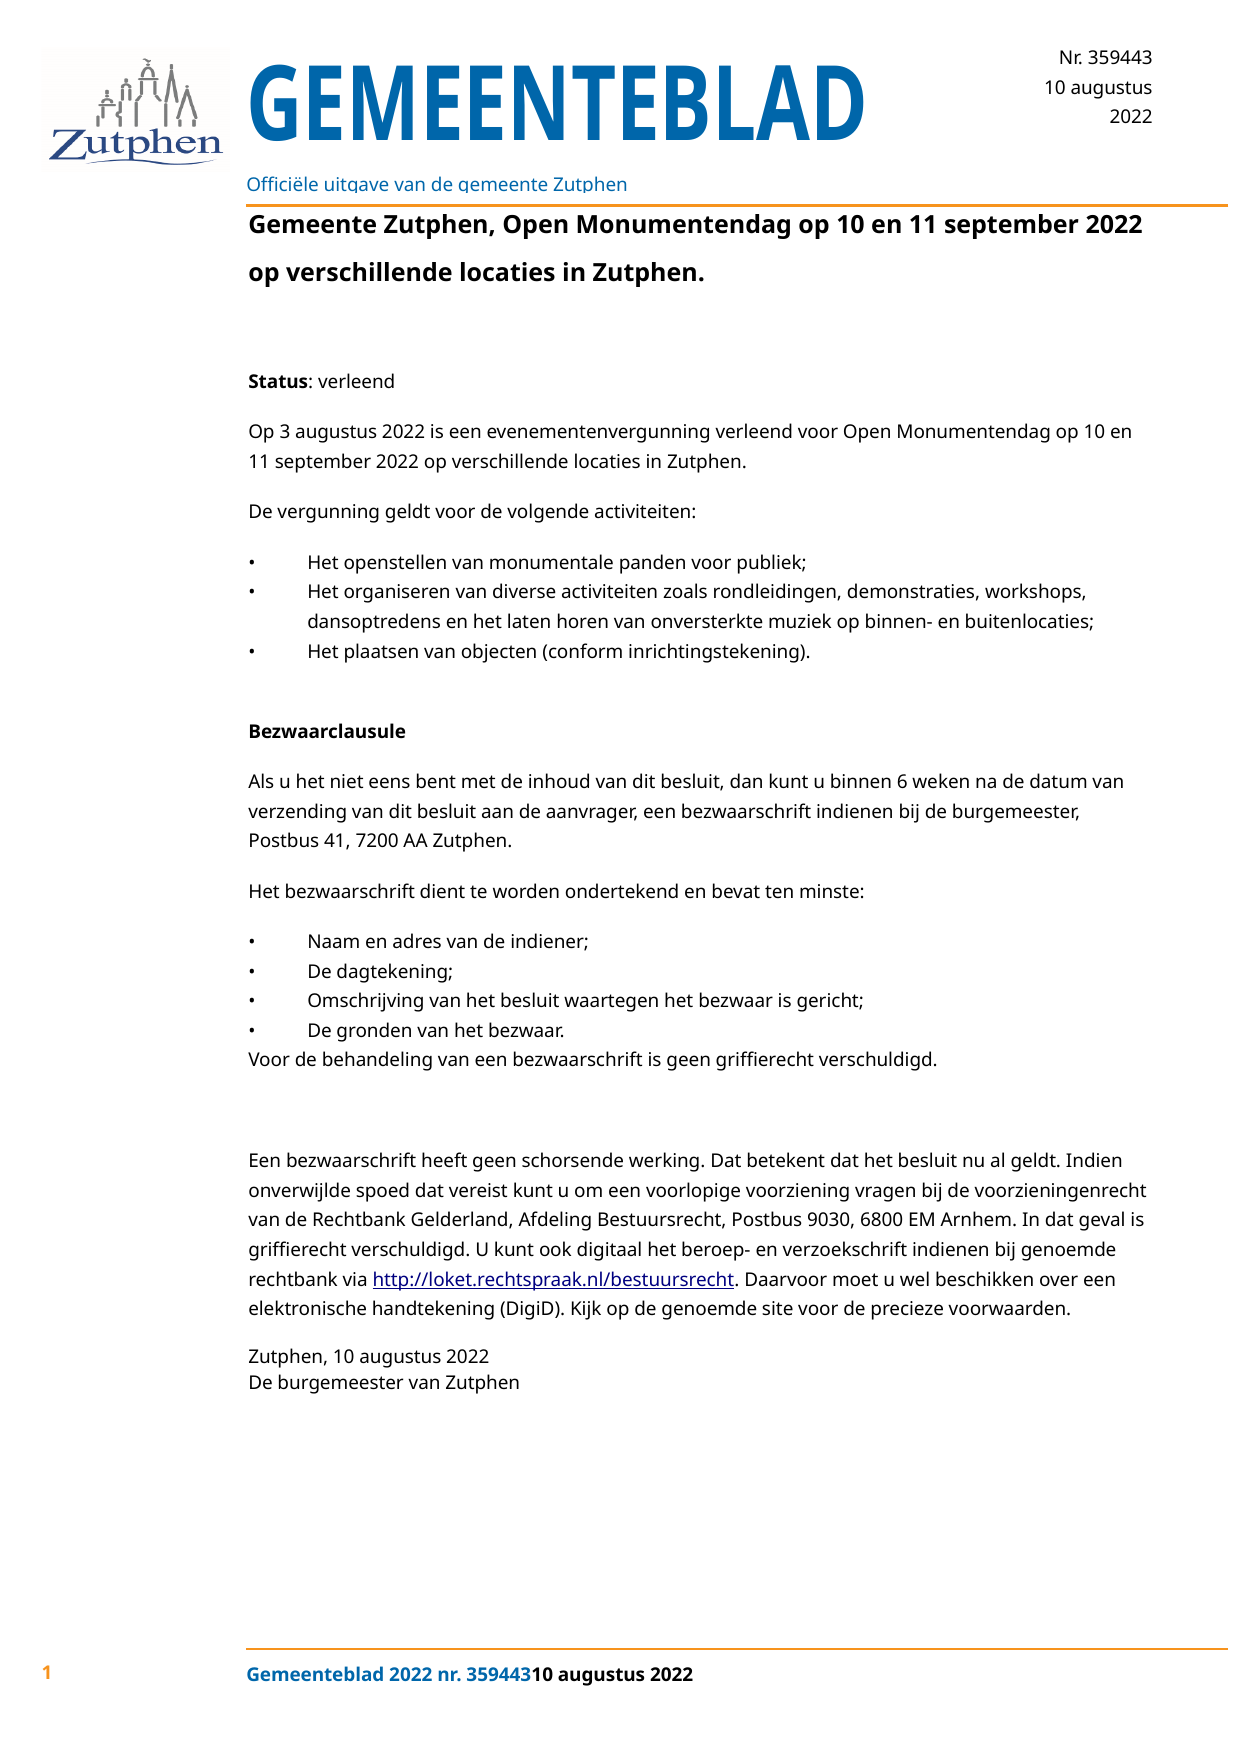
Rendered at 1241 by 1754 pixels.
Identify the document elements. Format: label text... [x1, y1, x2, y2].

list De gronden van het bezwaar. [248, 1017, 1152, 1043]
text De burgemeester van Zutphen [248, 1369, 1152, 1395]
text Op 3 augustus 2022 is een evenementenvergunning verleend voor Open Monumentendag op 10 en 11 september 2022 op verschillende locaties in Zutphen. [248, 419, 1152, 474]
text Het bezwaarschrift dient te worden ondertekend en bevat ten minste: [248, 878, 1152, 904]
list Het organiseren van diverse activiteiten zoals rondleidingen, demonstraties, workshops, dansoptredens en het laten horen van onversterkte muziek op binnen- en buitenlocaties; [248, 579, 1152, 634]
text Bezwaarclausule [248, 718, 1152, 744]
text Zutphen, 10 augustus 2022 [248, 1343, 1152, 1369]
list Naam en adres van de indiener; [248, 928, 1152, 954]
picture [41, 47, 231, 172]
text De vergunning geldt voor de volgende activiteiten: [248, 499, 1152, 524]
text Als u het niet eens bent met de inhoud van dit besluit, dan kunt u binnen 6 weken na de datum van verzending van dit besluit aan de aanvrager, een bezwaarschrift indienen bij de burgemeester, Postbus 41, 7200 AA Zutphen. [248, 768, 1152, 853]
text Status: verleend [248, 368, 1152, 394]
list Het openstellen van monumentale panden voor publiek; [248, 549, 1152, 575]
text Gemeente Zutphen, Open Monumentendag op 10 en 11 september 2022 op verschillende locaties in Zutphen. [248, 207, 1152, 288]
text Voor de behandeling van een bezwaarschrift is geen griffierecht verschuldigd. [248, 1047, 1152, 1072]
text Een bezwaarschrift heeft geen schorsende werking. Dat betekent dat het besluit nu al geldt. Indien onverwijlde spoed dat vereist kunt u om een voorlopige voorziening vragen bij de voorzieningenrecht van de Rechtbank Gelderland, Afdeling Bestuursrecht, Postbus 9030, 6800 EM Arnhem. In dat geval is griffierecht verschuldigd. U kunt ook digitaal het beroep- en verzoekschrift indienen bij genoemde rechtbank via http://loket.rechtspraak.nl/bestuursrecht. Daarvoor moet u wel beschikken over een elektronische handtekening (DigiD). Kijk op de genoemde site voor de precieze voorwaarden. [248, 1147, 1152, 1321]
list De dagtekening; [248, 958, 1152, 984]
list Het plaatsen van objecten (conform inrichtingstekening). [248, 638, 1152, 664]
list Omschrijving van het besluit waartegen het bezwaar is gericht; [248, 987, 1152, 1013]
